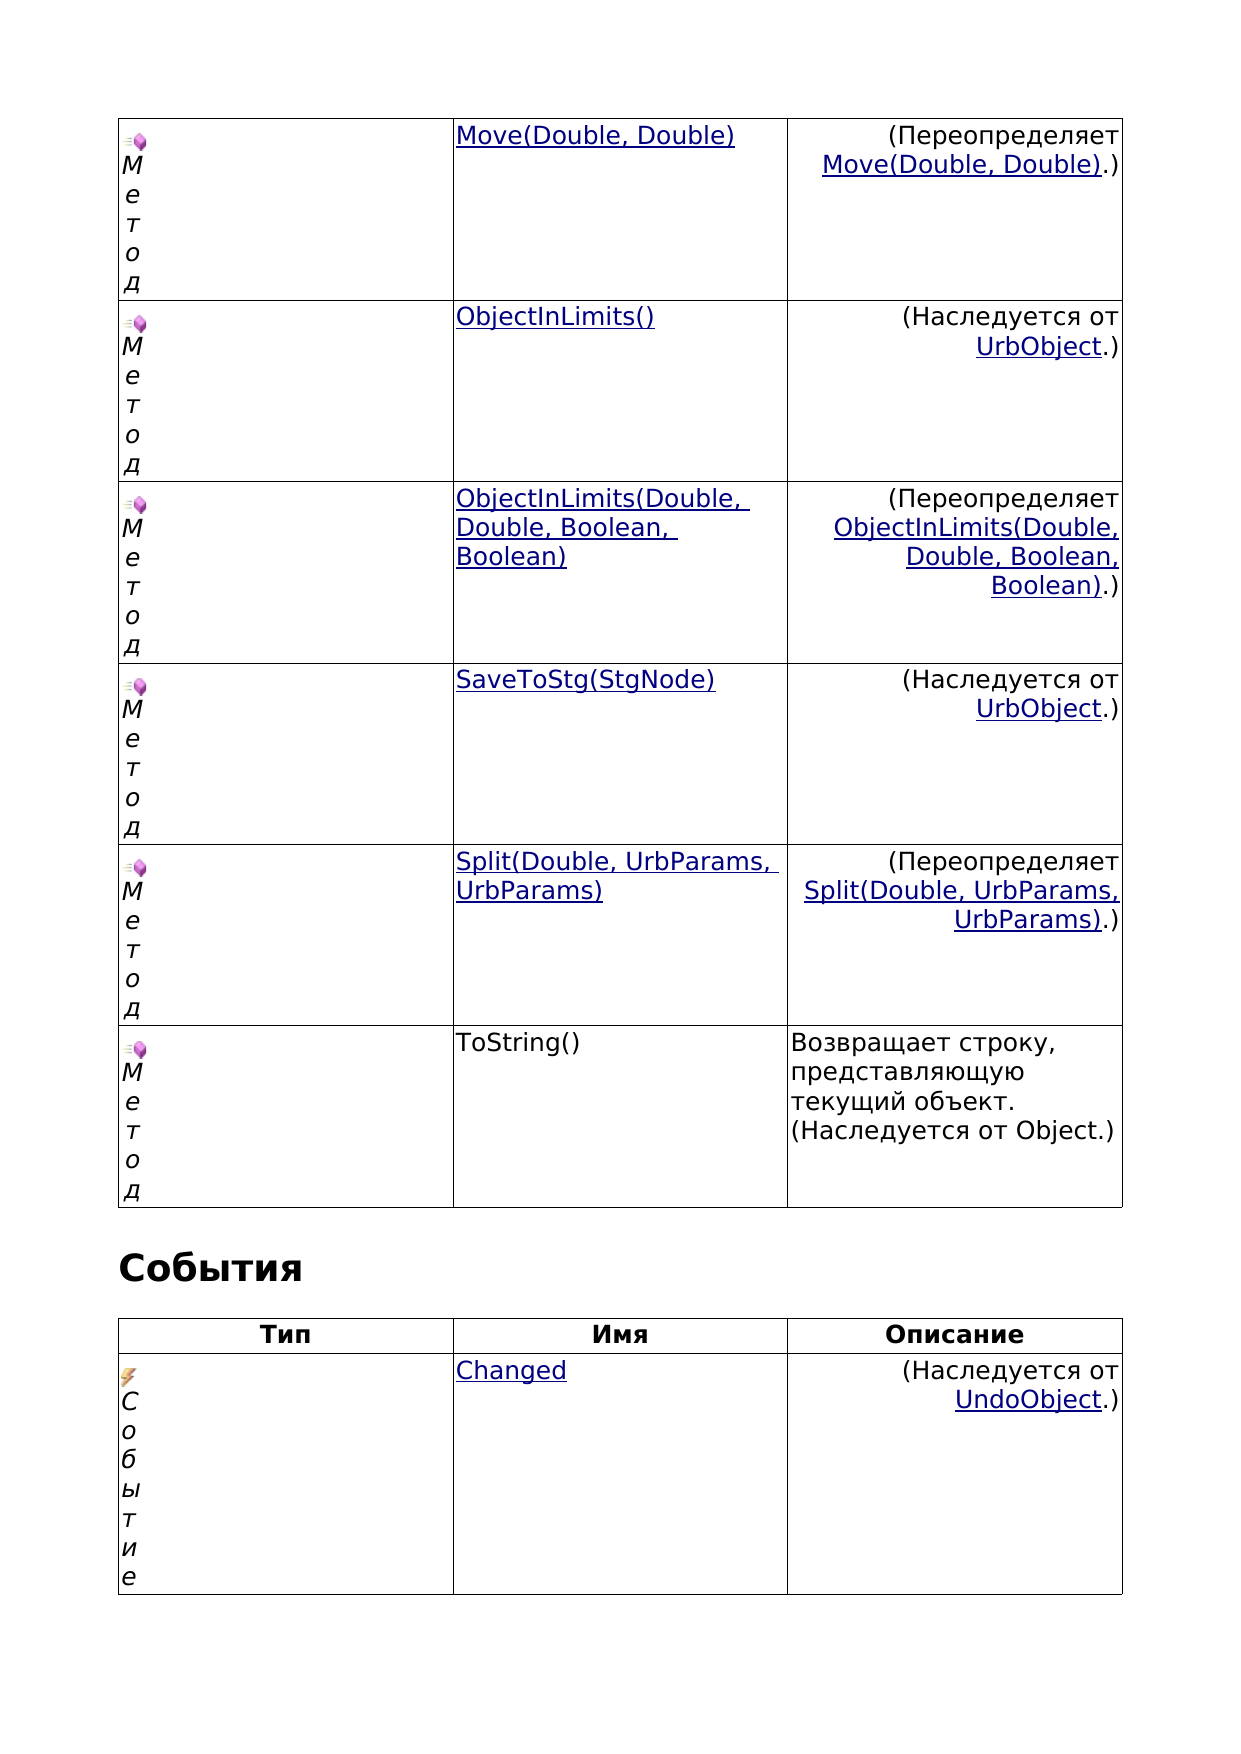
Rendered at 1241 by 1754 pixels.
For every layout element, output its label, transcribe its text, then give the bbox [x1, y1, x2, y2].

table_cell ToString() [454, 1026, 787, 1207]
table_cell (Наследуется от UndoObject.) [788, 1354, 1122, 1594]
table_cell (Наследуется от UrbObject.) [788, 664, 1122, 844]
table_cell [119, 1354, 453, 1594]
table_cell ObjectInLimits(Double, Double, Boolean, Boolean) [454, 482, 787, 662]
table_cell [119, 482, 453, 662]
table_cell SaveToStg(StgNode) [454, 664, 787, 844]
table_header Имя [454, 1319, 787, 1353]
picture [121, 678, 147, 696]
table_cell [119, 845, 453, 1025]
table_cell (Переопределяет Split(Double, UrbParams, UrbParams).) [788, 845, 1122, 1025]
table_cell Возвращает строку, представляющую текущий объект. (Наследуется от Object.) [788, 1026, 1122, 1207]
table_cell Split(Double, UrbParams, UrbParams) [454, 845, 787, 1025]
table_cell ObjectInLimits() [454, 301, 787, 481]
picture [121, 496, 147, 514]
table_cell [119, 1026, 453, 1207]
picture [121, 315, 147, 333]
table_header Тип [119, 1319, 453, 1353]
table_cell [119, 664, 453, 844]
picture [121, 859, 147, 877]
table_cell (Наследуется от UrbObject.) [788, 301, 1122, 481]
picture [121, 1368, 137, 1387]
table_cell [119, 301, 453, 481]
picture [121, 1041, 147, 1059]
table_cell Changed [454, 1354, 787, 1594]
table_cell (Переопределяет Move(Double, Double).) [788, 119, 1122, 299]
table_cell (Переопределяет ObjectInLimits(Double, Double, Boolean, Boolean).) [788, 482, 1122, 662]
subtitle События [118, 1247, 1122, 1290]
picture [121, 133, 147, 151]
table_cell Move(Double, Double) [454, 119, 787, 299]
table_cell [119, 119, 453, 299]
table_header Описание [788, 1319, 1122, 1353]
